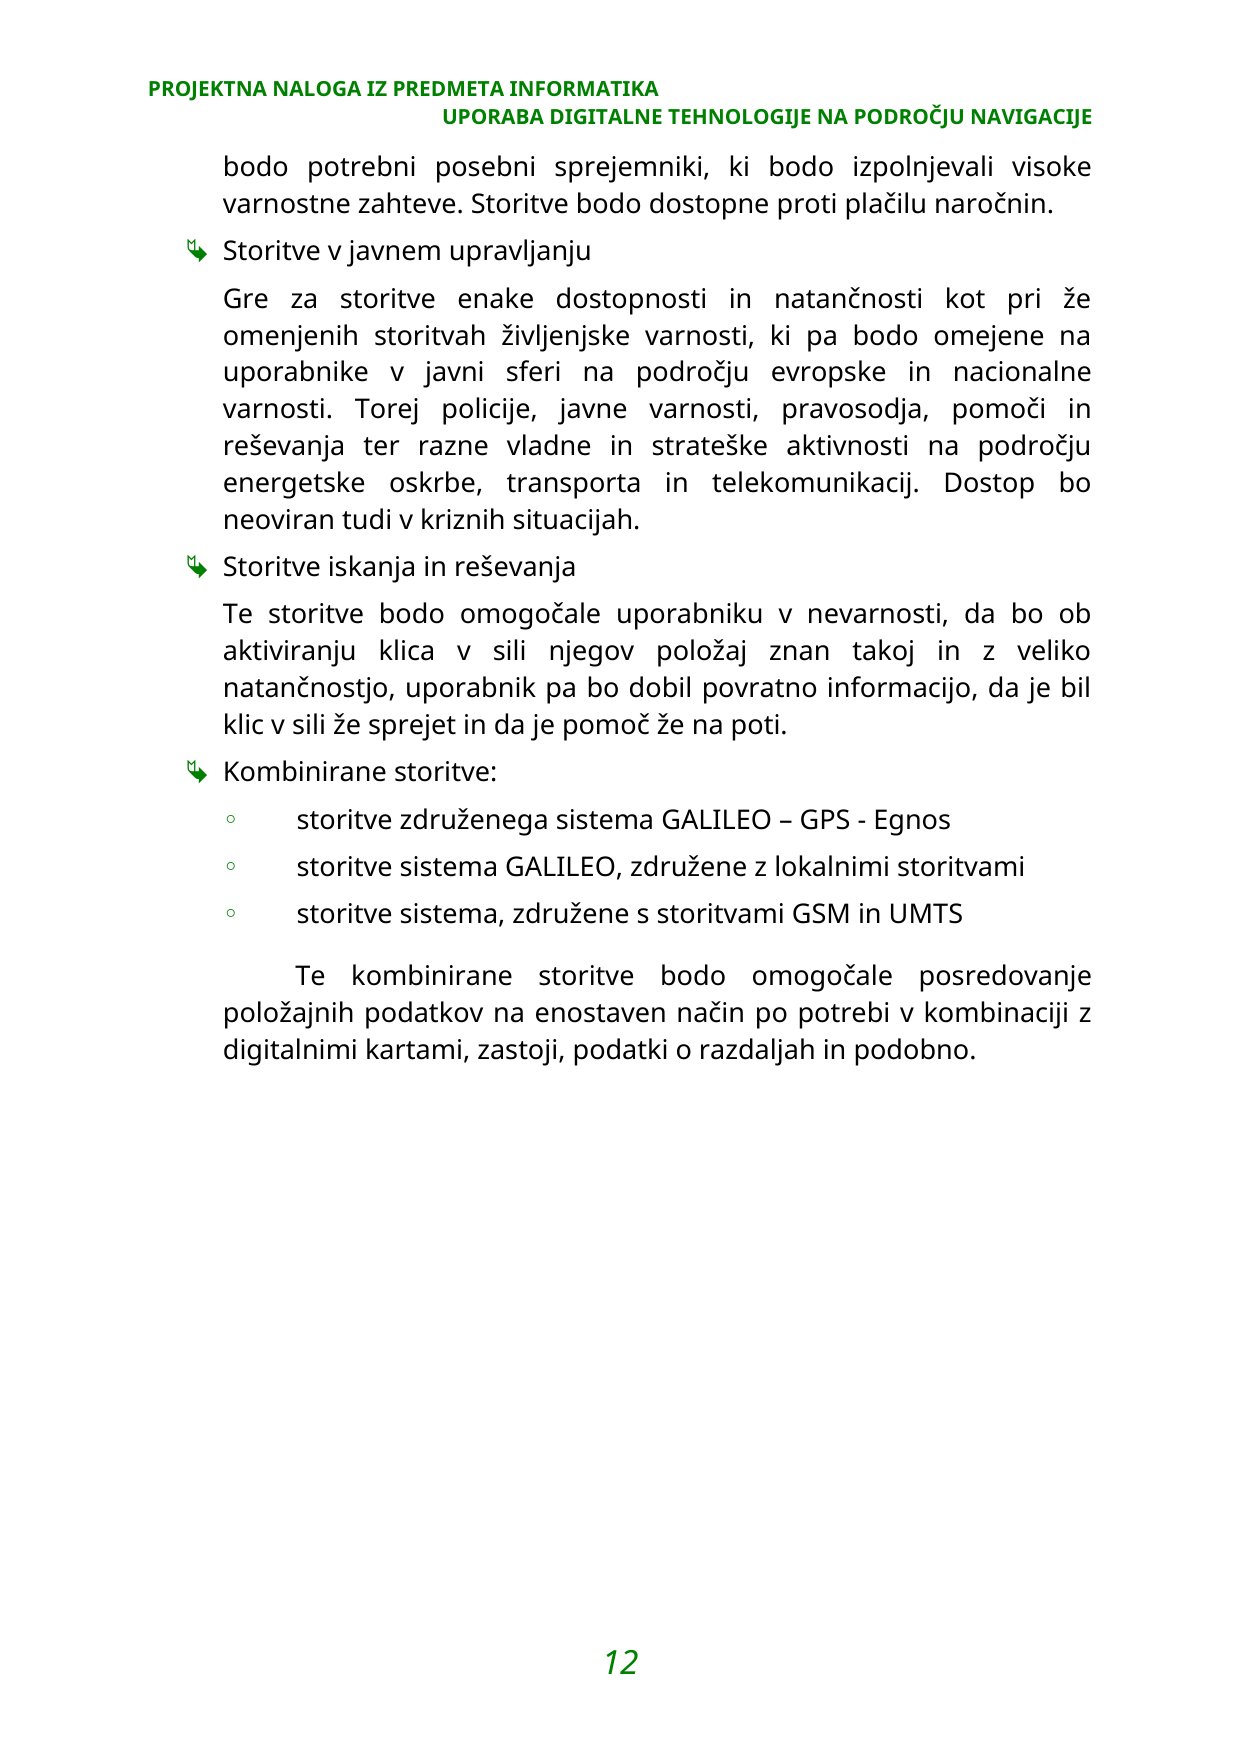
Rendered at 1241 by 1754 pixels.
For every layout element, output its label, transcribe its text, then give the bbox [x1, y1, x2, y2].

text Te storitve bodo omogočale uporabniku v nevarnosti, da bo ob aktiviranju klica v sili njegov položaj znan takoj in z veliko natančnostjo, uporabnik pa bo dobil povratno informacijo, da je bil klic v sili že sprejet in da je pomoč že na poti. [223, 595, 1092, 742]
list Storitve iskanja in reševanja [185, 548, 1092, 584]
list storitve sistema GALILEO, združene z lokalnimi storitvami [223, 847, 1092, 884]
list Kombinirane storitve: [185, 753, 1092, 790]
text Gre za storitve enake dostopnosti in natančnosti kot pri že omenjenih storitvah življenjske varnosti, ki pa bodo omejene na uporabnike v javni sferi na področju evropske in nacionalne varnosti. Torej policije, javne varnosti, pravosodja, pomoči in reševanja ter razne vladne in strateške aktivnosti na področju energetske oskrbe, transporta in telekomunikacij. Dostop bo neoviran tudi v kriznih situacijah. [223, 279, 1092, 537]
list Storitve v javnem upravljanju [185, 232, 1092, 269]
text Te kombinirane storitve bodo omogočale posredovanje položajnih podatkov na enostaven način po potrebi v kombinaciji z digitalnimi kartami, zastoji, podatki o razdaljah in podobno. [223, 957, 1092, 1067]
list storitve združenega sistema GALILEO – GPS - Egnos [223, 800, 1092, 837]
text bodo potrebni posebni sprejemniki, ki bodo izpolnjevali visoke varnostne zahteve. Storitve bodo dostopne proti plačilu naročnin. [223, 148, 1092, 221]
list storitve sistema, združene s storitvami GSM in UMTS [223, 895, 1092, 932]
